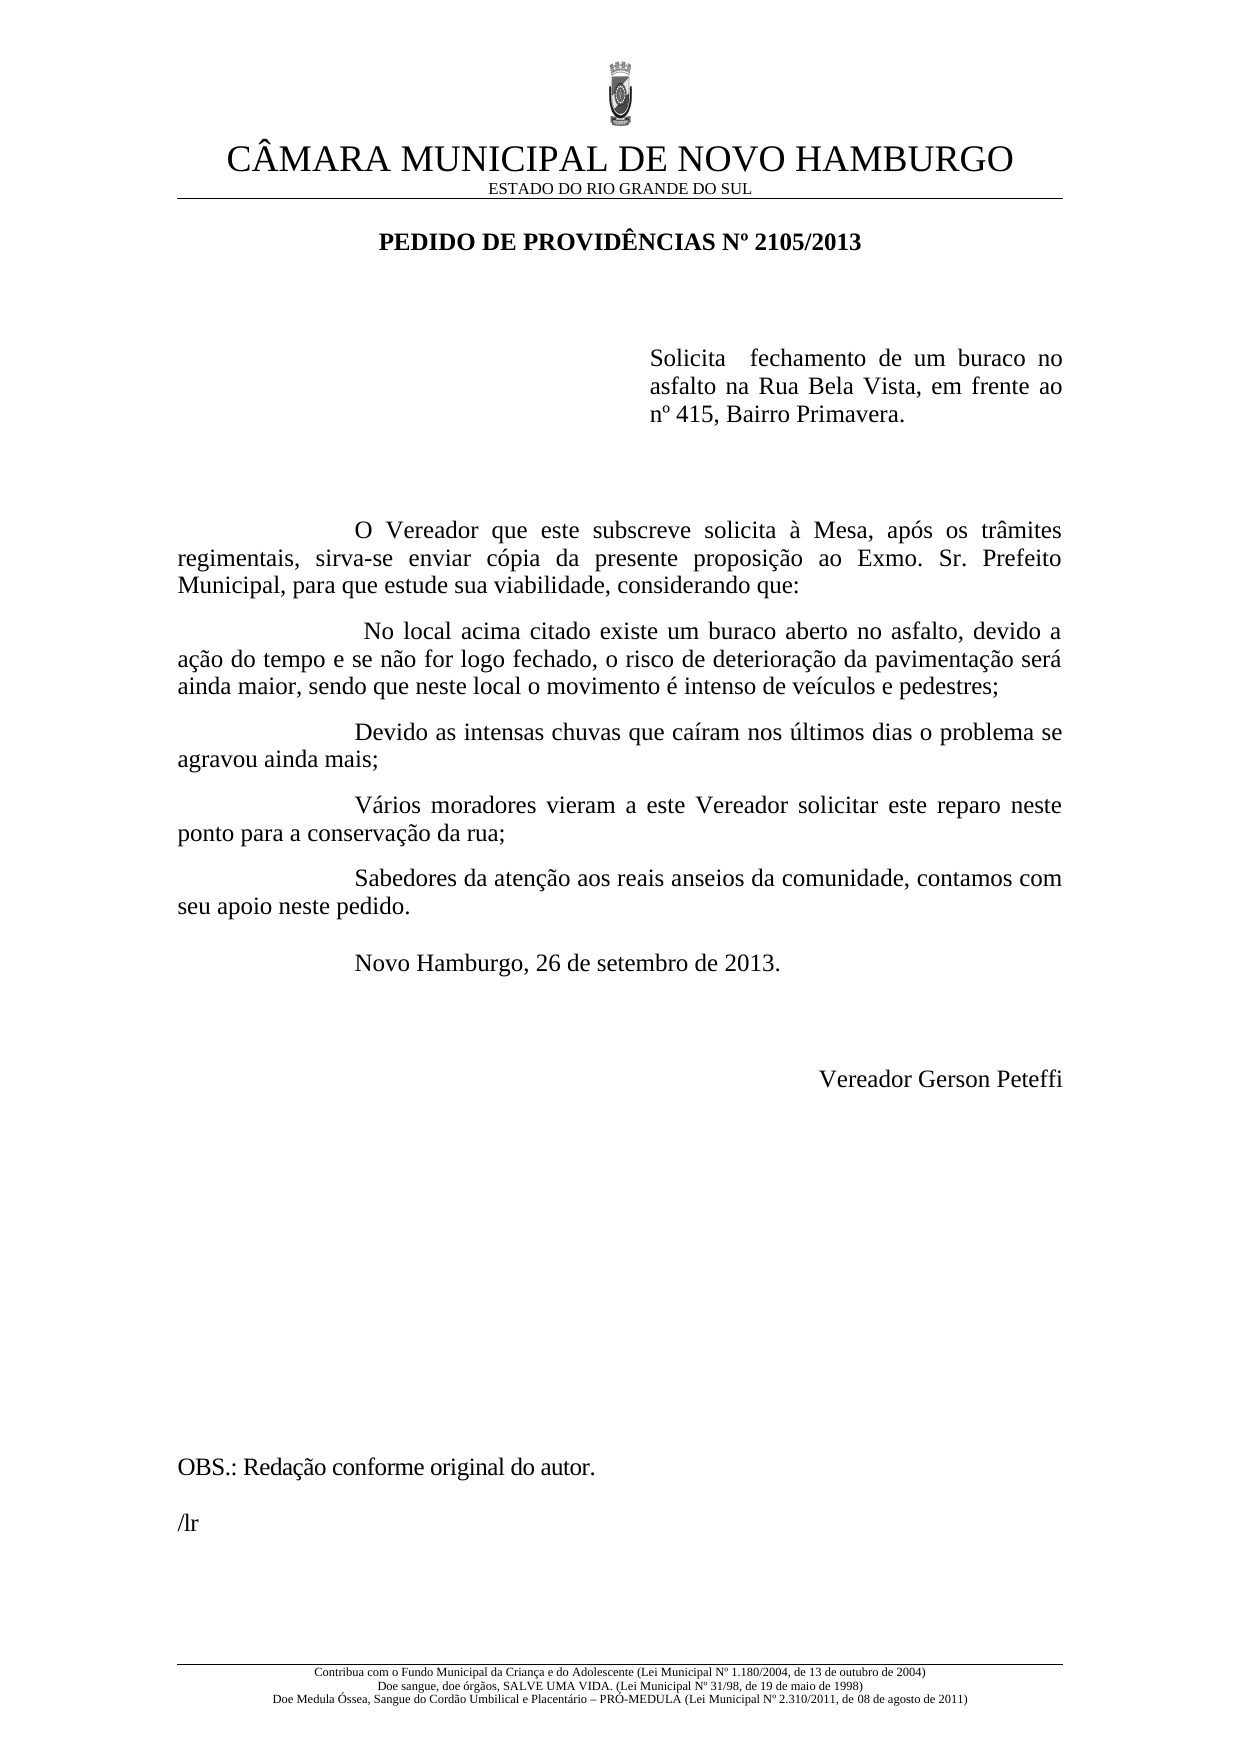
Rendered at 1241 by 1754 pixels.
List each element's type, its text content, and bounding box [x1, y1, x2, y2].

text Vários moradores vieram a este Vereador solicitar este reparo neste ponto para a conservação da rua; [177, 791, 1063, 846]
text OBS.: Redação conforme original do autor. [177, 1453, 1063, 1481]
text Devido as intensas chuvas que caíram nos últimos dias o problema se agravou ainda mais; [177, 718, 1063, 773]
text No local acima citado existe um buraco aberto no asfalto, devido a ação do tempo e se não for logo fechado, o risco de deterioração da pavimentação será ainda maior, sendo que neste local o movimento é intenso de veículos e pedestres; [177, 617, 1063, 700]
text /lr [177, 1509, 1063, 1536]
text Sabedores da atenção aos reais anseios da comunidade, contamos com seu apoio neste pedido. [177, 864, 1063, 919]
text Novo Hamburgo, 26 de setembro de 2013. [177, 949, 1063, 977]
text Solicita fechamento de um buraco no asfalto na Rua Bela Vista, em frente ao nº 415, Bairro Primavera. [649, 344, 1063, 428]
text O Vereador que este subscreve solicita à Mesa, após os trâmites regimentais, sirva-se enviar cópia da presente proposição ao Exmo. Sr. Prefeito Municipal, para que estude sua viabilidade, considerando que: [177, 516, 1063, 599]
text Vereador Gerson Peteffi [177, 1065, 1063, 1093]
text PEDIDO DE PROVIDÊNCIAS Nº 2105/2013 [177, 228, 1063, 256]
